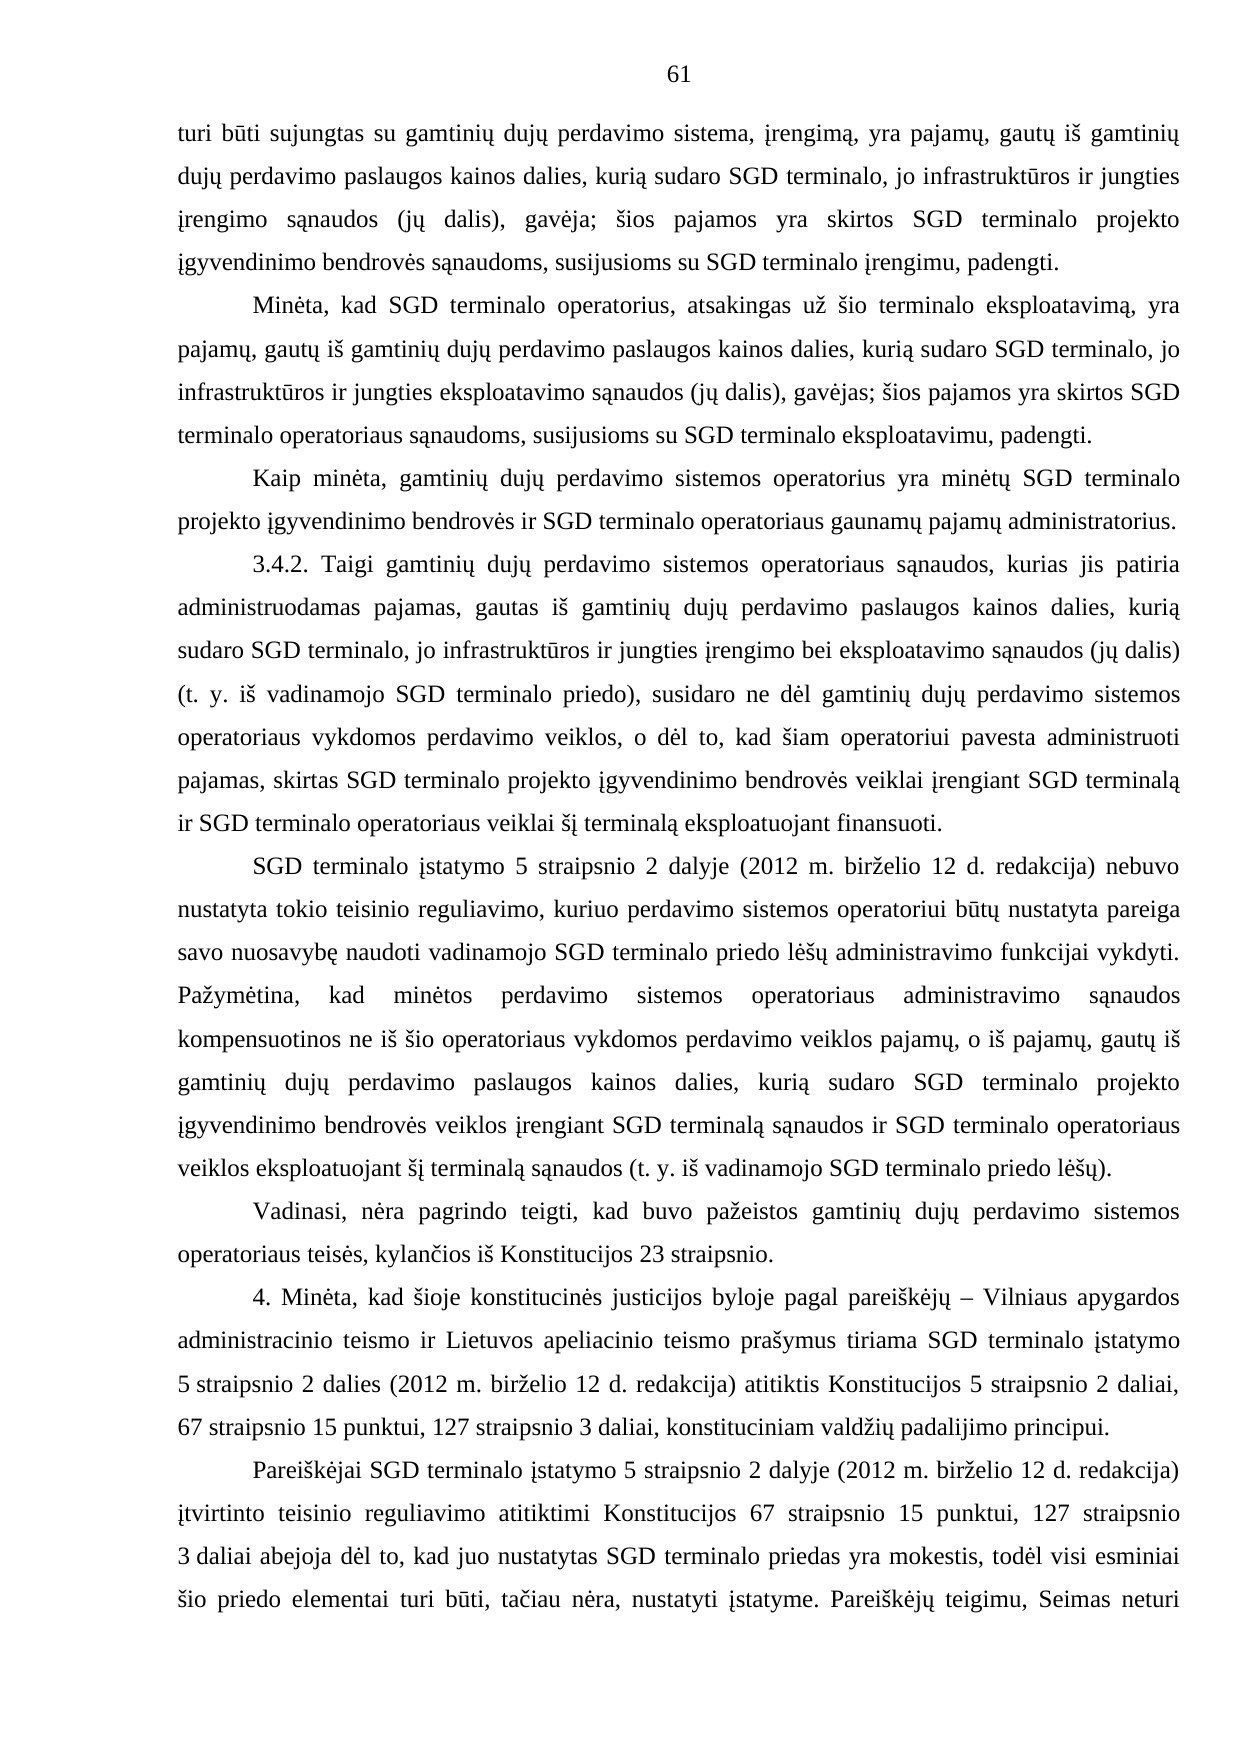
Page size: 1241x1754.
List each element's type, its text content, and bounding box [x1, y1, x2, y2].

text 4. Minėta, kad šioje konstitucinės justicijos byloje pagal pareiškėjų – Vilniaus apygardos administracinio teismo ir Lietuvos apeliacinio teismo prašymus tiriama SGD terminalo įstatymo 5 straipsnio 2 dalies (2012 m. birželio 12 d. redakcija) atitiktis Konstitucijos 5 straipsnio 2 daliai, 67 straipsnio 15 punktui, 127 straipsnio 3 daliai, konstituciniam valdžių padalijimo principui. [177, 1282, 1181, 1441]
text Vadinasi, nėra pagrindo teigti, kad buvo pažeistos gamtinių dujų perdavimo sistemos operatoriaus teisės, kylančios iš Konstitucijos 23 straipsnio. [177, 1196, 1181, 1268]
text Minėta, kad SGD terminalo operatorius, atsakingas už šio terminalo eksploatavimą, yra pajamų, gautų iš gamtinių dujų perdavimo paslaugos kainos dalies, kurią sudaro SGD terminalo, jo infrastruktūros ir jungties eksploatavimo sąnaudos (jų dalis), gavėjas; šios pajamos yra skirtos SGD terminalo operatoriaus sąnaudoms, susijusioms su SGD terminalo eksploatavimu, padengti. [177, 291, 1181, 449]
text Pareiškėjai SGD terminalo įstatymo 5 straipsnio 2 dalyje (2012 m. birželio 12 d. redakcija) įtvirtinto teisinio reguliavimo atitiktimi Konstitucijos 67 straipsnio 15 punktui, 127 straipsnio 3 daliai abejoja dėl to, kad juo nustatytas SGD terminalo priedas yra mokestis, todėl visi esminiai šio priedo elementai turi būti, tačiau nėra, nustatyti įstatyme. Pareiškėjų teigimu, Seimas neturi [177, 1455, 1181, 1613]
text turi būti sujungtas su gamtinių dujų perdavimo sistema, įrengimą, yra pajamų, gautų iš gamtinių dujų perdavimo paslaugos kainos dalies, kurią sudaro SGD terminalo, jo infrastruktūros ir jungties įrengimo sąnaudos (jų dalis), gavėja; šios pajamos yra skirtos SGD terminalo projekto įgyvendinimo bendrovės sąnaudoms, susijusioms su SGD terminalo įrengimu, padengti. [177, 118, 1181, 276]
text 3.4.2. Taigi gamtinių dujų perdavimo sistemos operatoriaus sąnaudos, kurias jis patiria administruodamas pajamas, gautas iš gamtinių dujų perdavimo paslaugos kainos dalies, kurią sudaro SGD terminalo, jo infrastruktūros ir jungties įrengimo bei eksploatavimo sąnaudos (jų dalis) (t. y. iš vadinamojo SGD terminalo priedo), susidaro ne dėl gamtinių dujų perdavimo sistemos operatoriaus vykdomos perdavimo veiklos, o dėl to, kad šiam operatoriui pavesta administruoti pajamas, skirtas SGD terminalo projekto įgyvendinimo bendrovės veiklai įrengiant SGD terminalą ir SGD terminalo operatoriaus veiklai šį terminalą eksploatuojant finansuoti. [177, 549, 1181, 837]
text SGD terminalo įstatymo 5 straipsnio 2 dalyje (2012 m. birželio 12 d. redakcija) nebuvo nustatyta tokio teisinio reguliavimo, kuriuo perdavimo sistemos operatoriui būtų nustatyta pareiga savo nuosavybę naudoti vadinamojo SGD terminalo priedo lėšų administravimo funkcijai vykdyti. Pažymėtina, kad minėtos perdavimo sistemos operatoriaus administravimo sąnaudos kompensuotinos ne iš šio operatoriaus vykdomos perdavimo veiklos pajamų, o iš pajamų, gautų iš gamtinių dujų perdavimo paslaugos kainos dalies, kurią sudaro SGD terminalo projekto įgyvendinimo bendrovės veiklos įrengiant SGD terminalą sąnaudos ir SGD terminalo operatoriaus veiklos eksploatuojant šį terminalą sąnaudos (t. y. iš vadinamojo SGD terminalo priedo lėšų). [177, 851, 1181, 1182]
text Kaip minėta, gamtinių dujų perdavimo sistemos operatorius yra minėtų SGD terminalo projekto įgyvendinimo bendrovės ir SGD terminalo operatoriaus gaunamų pajamų administratorius. [177, 463, 1181, 535]
